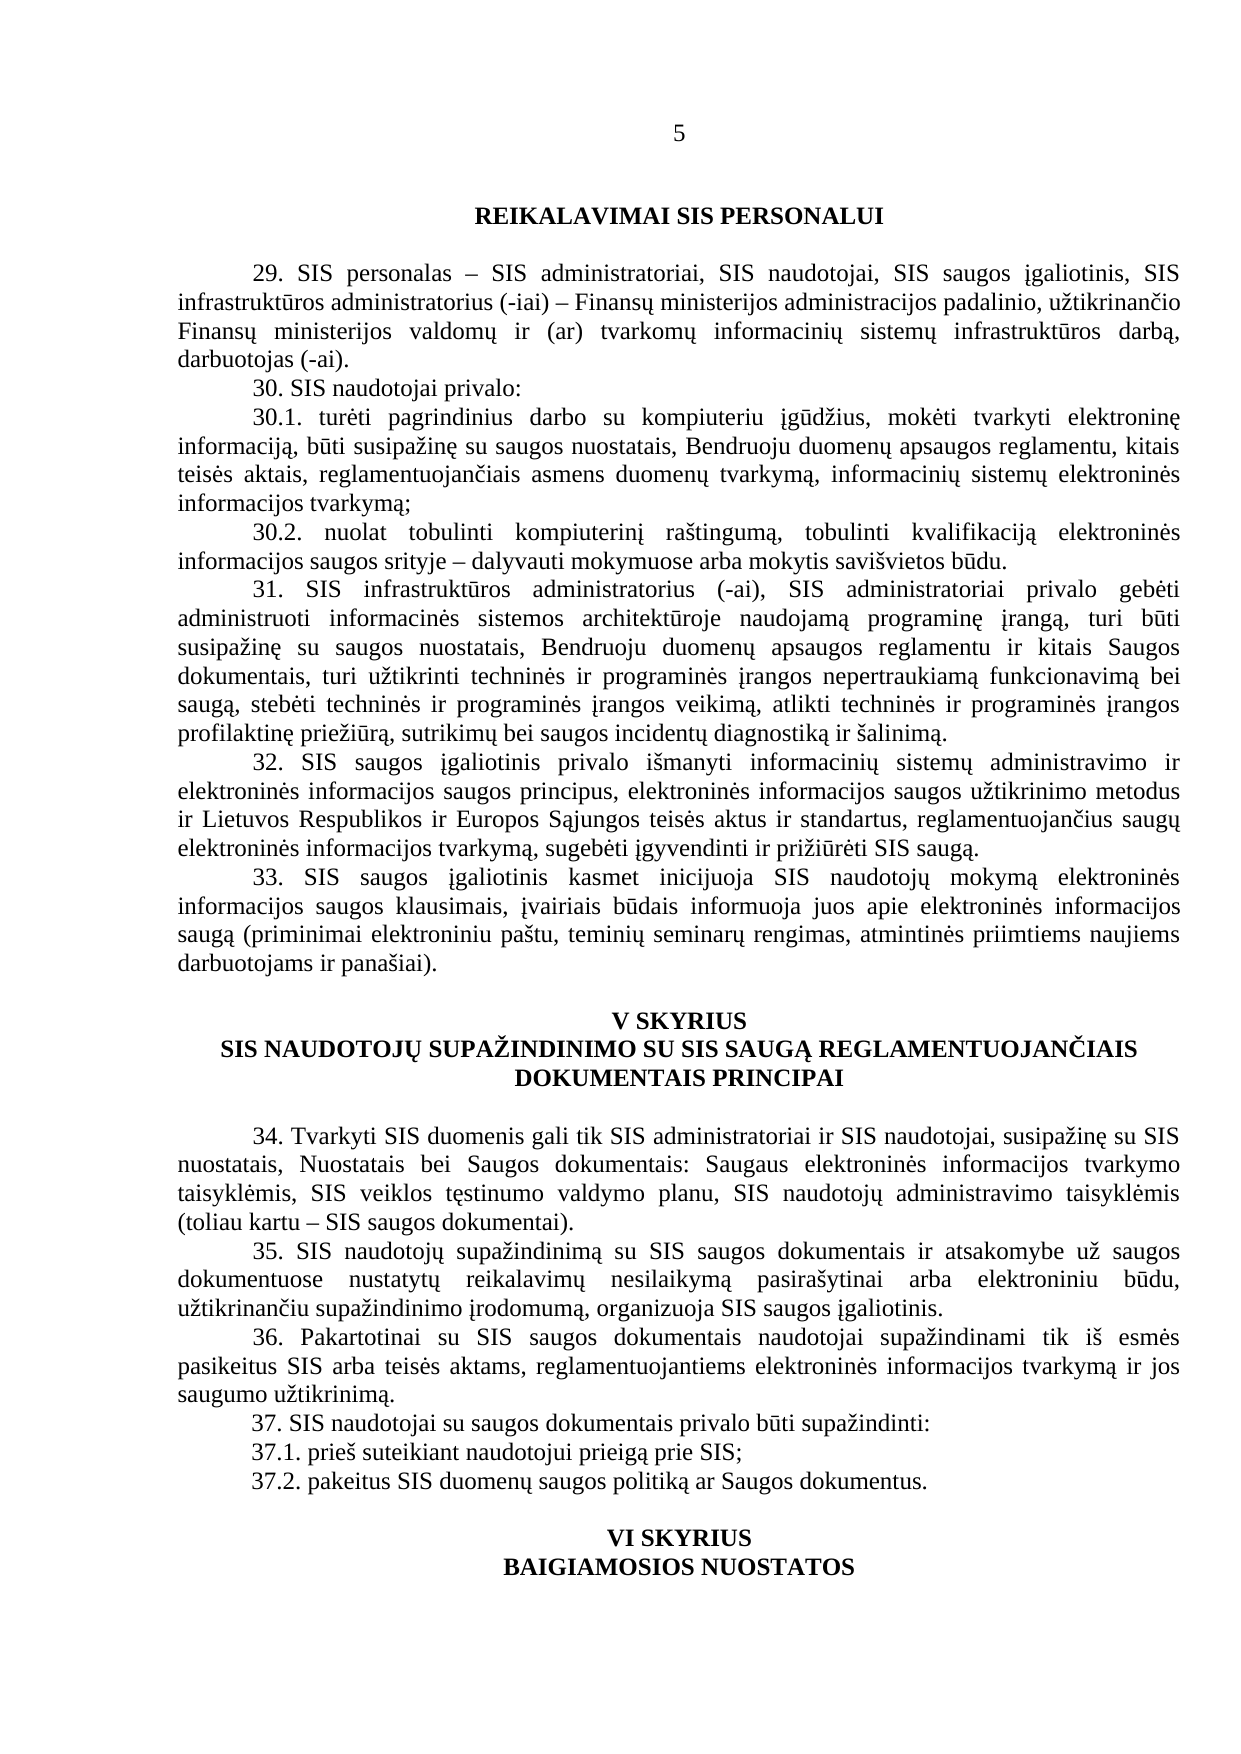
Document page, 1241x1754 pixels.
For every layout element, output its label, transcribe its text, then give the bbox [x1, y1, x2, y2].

text REIKALAVIMAI SIS PERSONALUI [177, 201, 1181, 229]
text 29. SIS personalas – SIS administratoriai, SIS naudotojai, SIS saugos įgaliotinis, SIS infrastruktūros administratorius (-iai) – Finansų ministerijos administracijos padalinio, užtikrinančio Finansų ministerijos valdomų ir (ar) tvarkomų informacinių sistemų infrastruktūros darbą, darbuotojas (-ai). [177, 258, 1181, 373]
text BAIGIAMOSIOS NUOSTATOS [177, 1552, 1181, 1581]
text 30. SIS naudotojai privalo: [177, 373, 1181, 402]
text 37.1. prieš suteikiant naudotojui prieigą prie SIS; [177, 1437, 1181, 1466]
text V SKYRIUS [177, 1006, 1181, 1034]
text 35. SIS naudotojų supažindinimą su SIS saugos dokumentais ir atsakomybe už saugos dokumentuose nustatytų reikalavimų nesilaikymą pasirašytinai arba elektroniniu būdu, užtikrinančiu supažindinimo įrodomumą, organizuoja SIS saugos įgaliotinis. [177, 1236, 1181, 1322]
text SIS NAUDOTOJŲ SUPAŽINDINIMO SU SIS SAUGĄ REGLAMENTUOJANČIAIS DOKUMENTAIS PRINCIPAI [177, 1034, 1181, 1092]
text VI SKYRIUS [177, 1523, 1181, 1552]
text 33. SIS saugos įgaliotinis kasmet inicijuoja SIS naudotojų mokymą elektroninės informacijos saugos klausimais, įvairiais būdais informuoja juos apie elektroninės informacijos saugą (priminimai elektroniniu paštu, teminių seminarų rengimas, atmintinės priimtiems naujiems darbuotojams ir panašiai). [177, 862, 1181, 977]
text 31. SIS infrastruktūros administratorius (-ai), SIS administratoriai privalo gebėti administruoti informacinės sistemos architektūroje naudojamą programinę įrangą, turi būti susipažinę su saugos nuostatais, Bendruoju duomenų apsaugos reglamentu ir kitais Saugos dokumentais, turi užtikrinti techninės ir programinės įrangos nepertraukiamą funkcionavimą bei saugą, stebėti techninės ir programinės įrangos veikimą, atlikti techninės ir programinės įrangos profilaktinę priežiūrą, sutrikimų bei saugos incidentų diagnostiką ir šalinimą. [177, 574, 1181, 747]
text 37.2. pakeitus SIS duomenų saugos politiką ar Saugos dokumentus. [177, 1466, 1181, 1494]
text 30.1. turėti pagrindinius darbo su kompiuteriu įgūdžius, mokėti tvarkyti elektroninę informaciją, būti susipažinę su saugos nuostatais, Bendruoju duomenų apsaugos reglamentu, kitais teisės aktais, reglamentuojančiais asmens duomenų tvarkymą, informacinių sistemų elektroninės informacijos tvarkymą; [177, 402, 1181, 517]
text 32. SIS saugos įgaliotinis privalo išmanyti informacinių sistemų administravimo ir elektroninės informacijos saugos principus, elektroninės informacijos saugos užtikrinimo metodus ir Lietuvos Respublikos ir Europos Sąjungos teisės aktus ir standartus, reglamentuojančius saugų elektroninės informacijos tvarkymą, sugebėti įgyvendinti ir prižiūrėti SIS saugą. [177, 747, 1181, 862]
text 30.2. nuolat tobulinti kompiuterinį raštingumą, tobulinti kvalifikaciją elektroninės informacijos saugos srityje – dalyvauti mokymuose arba mokytis savišvietos būdu. [177, 517, 1181, 574]
text 37. SIS naudotojai su saugos dokumentais privalo būti supažindinti: [177, 1408, 1181, 1437]
text 34. Tvarkyti SIS duomenis gali tik SIS administratoriai ir SIS naudotojai, susipažinę su SIS nuostatais, Nuostatais bei Saugos dokumentais: Saugaus elektroninės informacijos tvarkymo taisyklėmis, SIS veiklos tęstinumo valdymo planu, SIS naudotojų administravimo taisyklėmis (toliau kartu – SIS saugos dokumentai). [177, 1121, 1181, 1236]
text 36. Pakartotinai su SIS saugos dokumentais naudotojai supažindinami tik iš esmės pasikeitus SIS arba teisės aktams, reglamentuojantiems elektroninės informacijos tvarkymą ir jos saugumo užtikrinimą. [177, 1322, 1181, 1408]
